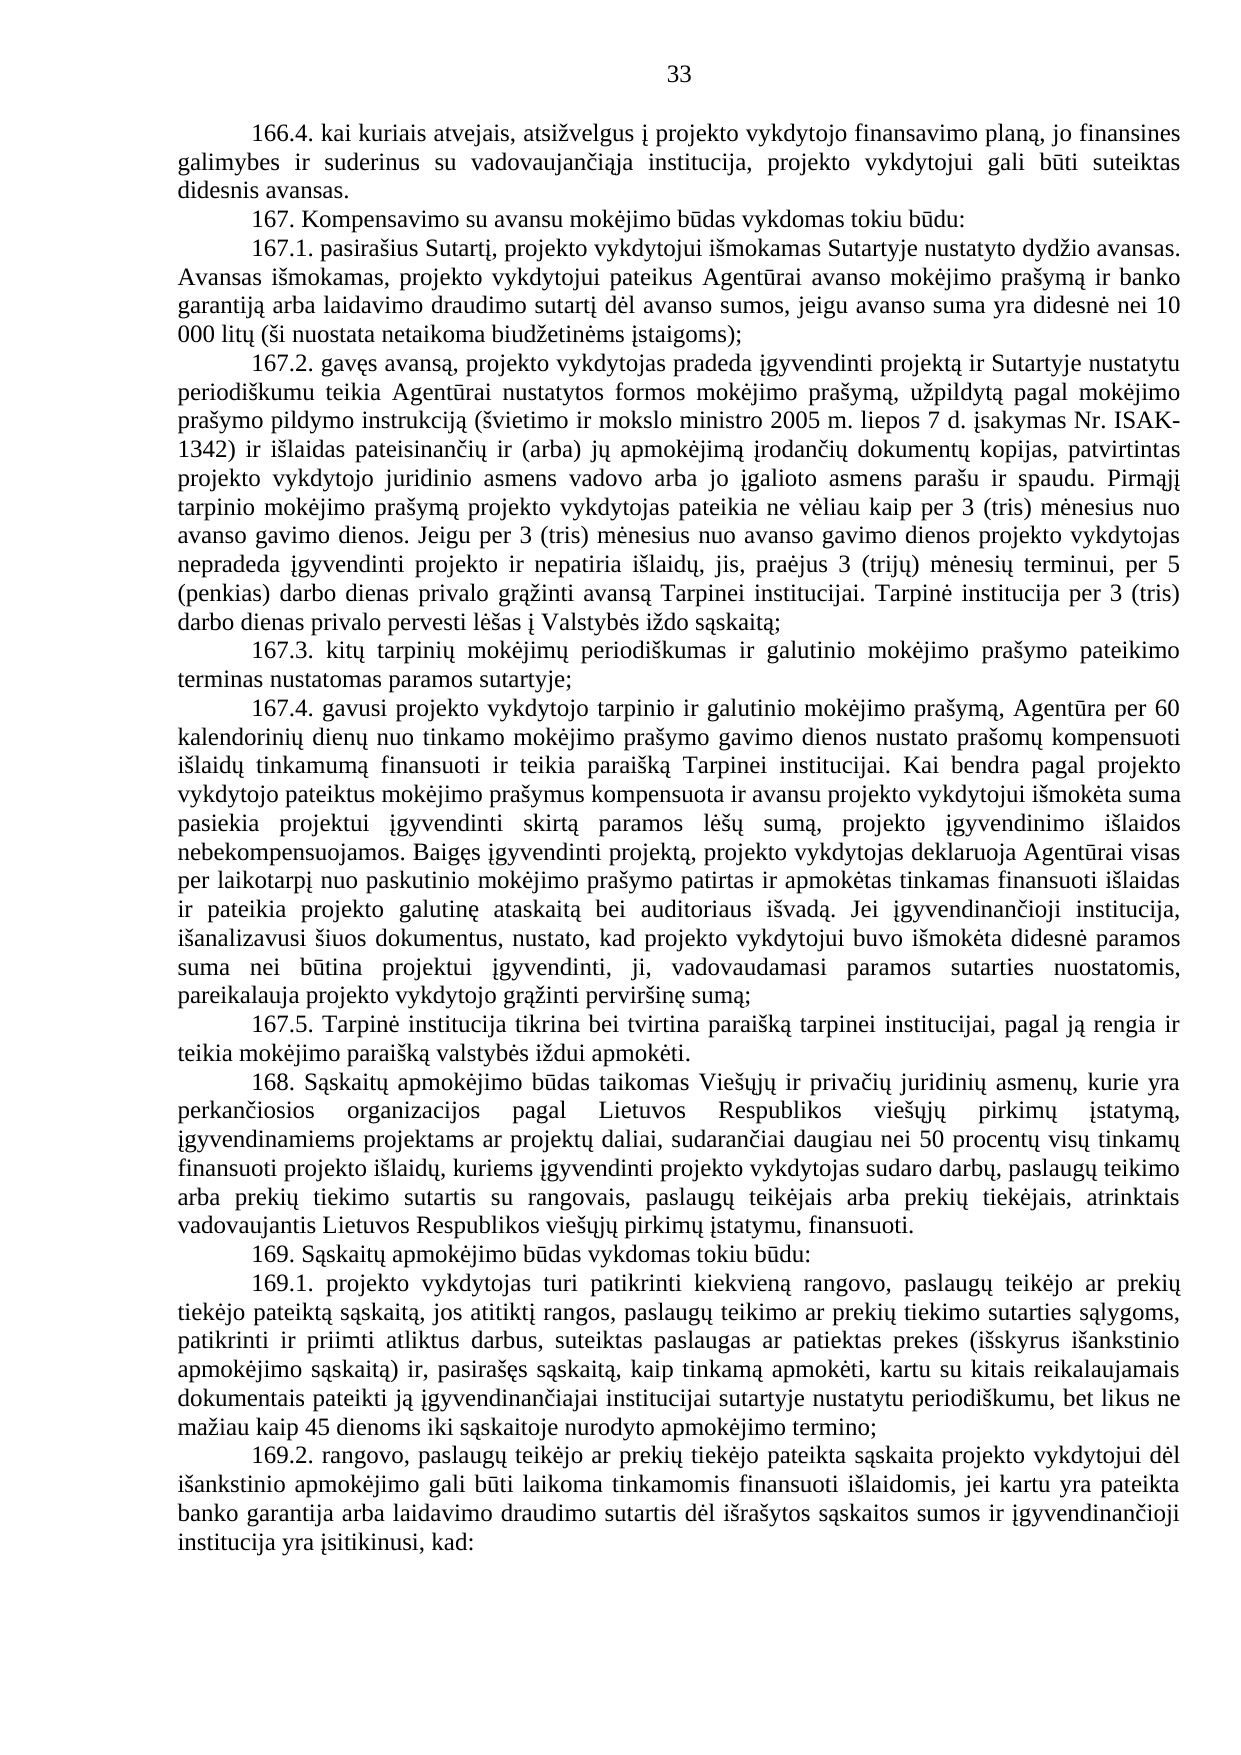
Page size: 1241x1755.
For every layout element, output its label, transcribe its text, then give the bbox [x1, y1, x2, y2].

text 167.1. pasirašius Sutartį, projekto vykdytojui išmokamas Sutartyje nustatyto dydžio avansas. Avansas išmokamas, projekto vykdytojui pateikus Agentūrai avanso mokėjimo prašymą ir banko garantiją arba laidavimo draudimo sutartį dėl avanso sumos, jeigu avanso suma yra didesnė nei 10 000 litų (ši nuostata netaikoma biudžetinėms įstaigoms); [177, 233, 1181, 348]
text 169. Sąskaitų apmokėjimo būdas vykdomas tokiu būdu: [177, 1239, 1181, 1268]
text 167.5. Tarpinė institucija tikrina bei tvirtina paraišką tarpinei institucijai, pagal ją rengia ir teikia mokėjimo paraišką valstybės iždui apmokėti. [177, 1009, 1181, 1067]
text 167.4. gavusi projekto vykdytojo tarpinio ir galutinio mokėjimo prašymą, Agentūra per 60 kalendorinių dienų nuo tinkamo mokėjimo prašymo gavimo dienos nustato prašomų kompensuoti išlaidų tinkamumą finansuoti ir teikia paraišką Tarpinei institucijai. Kai bendra pagal projekto vykdytojo pateiktus mokėjimo prašymus kompensuota ir avansu projekto vykdytojui išmokėta suma pasiekia projektui įgyvendinti skirtą paramos lėšų sumą, projekto įgyvendinimo išlaidos nebekompensuojamos. Baigęs įgyvendinti projektą, projekto vykdytojas deklaruoja Agentūrai visas per laikotarpį nuo paskutinio mokėjimo prašymo patirtas ir apmokėtas tinkamas finansuoti išlaidas ir pateikia projekto galutinę ataskaitą bei auditoriaus išvadą. Jei įgyvendinančioji institucija, išanalizavusi šiuos dokumentus, nustato, kad projekto vykdytojui buvo išmokėta didesnė paramos suma nei būtina projektui įgyvendinti, ji, vadovaudamasi paramos sutarties nuostatomis, pareikalauja projekto vykdytojo grąžinti perviršinę sumą; [177, 693, 1181, 1009]
text 166.4. kai kuriais atvejais, atsižvelgus į projekto vykdytojo finansavimo planą, jo finansines galimybes ir suderinus su vadovaujančiąja institucija, projekto vykdytojui gali būti suteiktas didesnis avansas. [177, 118, 1181, 204]
text 169.2. rangovo, paslaugų teikėjo ar prekių tiekėjo pateikta sąskaita projekto vykdytojui dėl išankstinio apmokėjimo gali būti laikoma tinkamomis finansuoti išlaidomis, jei kartu yra pateikta banko garantija arba laidavimo draudimo sutartis dėl išrašytos sąskaitos sumos ir įgyvendinančioji institucija yra įsitikinusi, kad: [177, 1441, 1181, 1556]
text 169.1. projekto vykdytojas turi patikrinti kiekvieną rangovo, paslaugų teikėjo ar prekių tiekėjo pateiktą sąskaitą, jos atitiktį rangos, paslaugų teikimo ar prekių tiekimo sutarties sąlygoms, patikrinti ir priimti atliktus darbus, suteiktas paslaugas ar patiektas prekes (išskyrus išankstinio apmokėjimo sąskaitą) ir, pasirašęs sąskaitą, kaip tinkamą apmokėti, kartu su kitais reikalaujamais dokumentais pateikti ją įgyvendinančiajai institucijai sutartyje nustatytu periodiškumu, bet likus ne mažiau kaip 45 dienoms iki sąskaitoje nurodyto apmokėjimo termino; [177, 1268, 1181, 1441]
text 167.3. kitų tarpinių mokėjimų periodiškumas ir galutinio mokėjimo prašymo pateikimo terminas nustatomas paramos sutartyje; [177, 636, 1181, 693]
text 167. Kompensavimo su avansu mokėjimo būdas vykdomas tokiu būdu: [177, 204, 1181, 233]
text 167.2. gavęs avansą, projekto vykdytojas pradeda įgyvendinti projektą ir Sutartyje nustatytu periodiškumu teikia Agentūrai nustatytos formos mokėjimo prašymą, užpildytą pagal mokėjimo prašymo pildymo instrukciją (švietimo ir mokslo ministro 2005 m. liepos 7 d. įsakymas Nr. ISAK-1342) ir išlaidas pateisinančių ir (arba) jų apmokėjimą įrodančių dokumentų kopijas, patvirtintas projekto vykdytojo juridinio asmens vadovo arba jo įgalioto asmens parašu ir spaudu. Pirmąjį tarpinio mokėjimo prašymą projekto vykdytojas pateikia ne vėliau kaip per 3 (tris) mėnesius nuo avanso gavimo dienos. Jeigu per 3 (tris) mėnesius nuo avanso gavimo dienos projekto vykdytojas nepradeda įgyvendinti projekto ir nepatiria išlaidų, jis, praėjus 3 (trijų) mėnesių terminui, per 5 (penkias) darbo dienas privalo grąžinti avansą Tarpinei institucijai. Tarpinė institucija per 3 (tris) darbo dienas privalo pervesti lėšas į Valstybės iždo sąskaitą; [177, 348, 1181, 636]
text 168. Sąskaitų apmokėjimo būdas taikomas Viešųjų ir privačių juridinių asmenų, kurie yra perkančiosios organizacijos pagal Lietuvos Respublikos viešųjų pirkimų įstatymą, įgyvendinamiems projektams ar projektų daliai, sudarančiai daugiau nei 50 procentų visų tinkamų finansuoti projekto išlaidų, kuriems įgyvendinti projekto vykdytojas sudaro darbų, paslaugų teikimo arba prekių tiekimo sutartis su rangovais, paslaugų teikėjais arba prekių tiekėjais, atrinktais vadovaujantis Lietuvos Respublikos viešųjų pirkimų įstatymu, finansuoti. [177, 1067, 1181, 1239]
